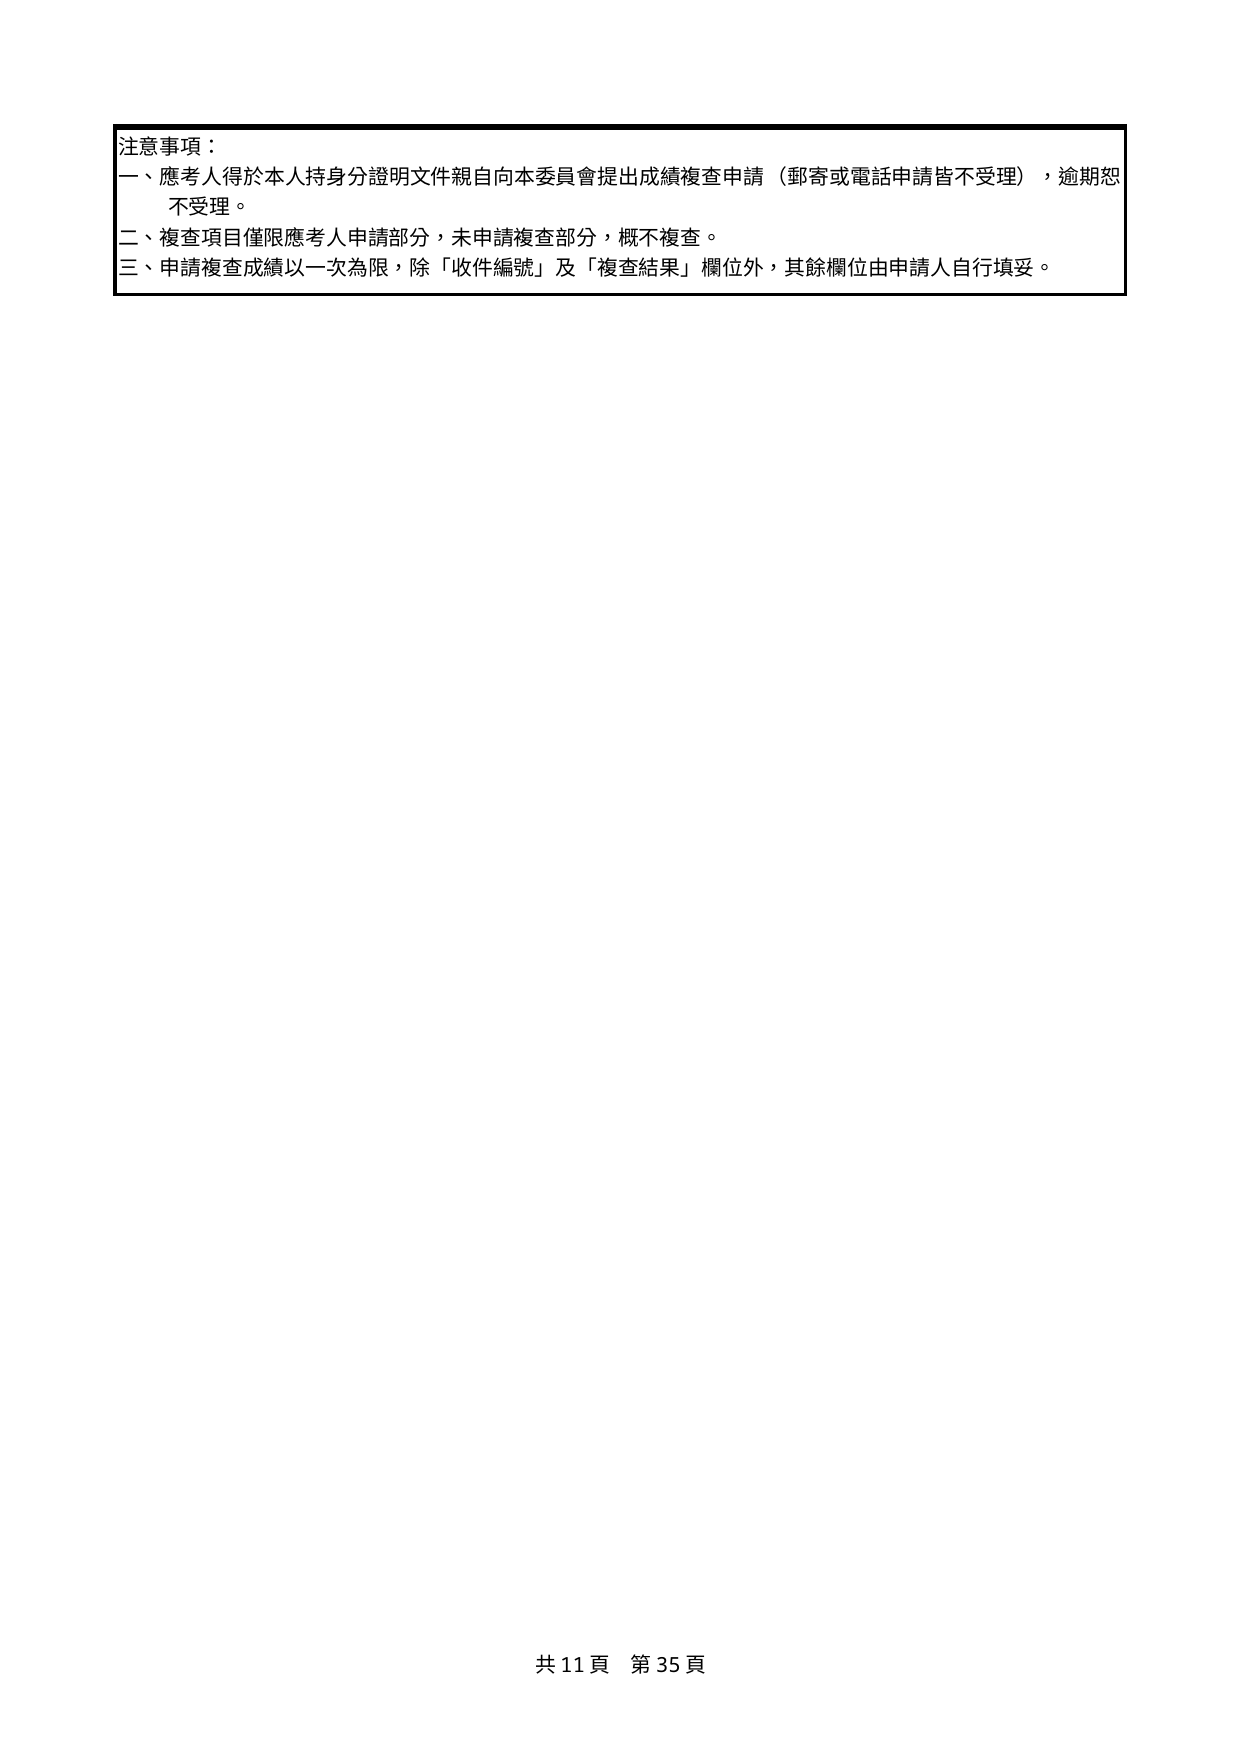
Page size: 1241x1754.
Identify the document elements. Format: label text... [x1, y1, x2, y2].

table_cell 注意事項： 一、應考人得於本人持身分證明文件親自向本委員會提出成績複查申請（郵寄或電話申請皆不受理），逾期恕不受理。 二、複查項目僅限應考人申請部分，未申請複查部分，概不複查。 三、申請複查成績以一次為限，除「收件編號」及「複查結果」欄位外，其餘欄位由申請人自行填妥。 [117, 130, 1124, 292]
